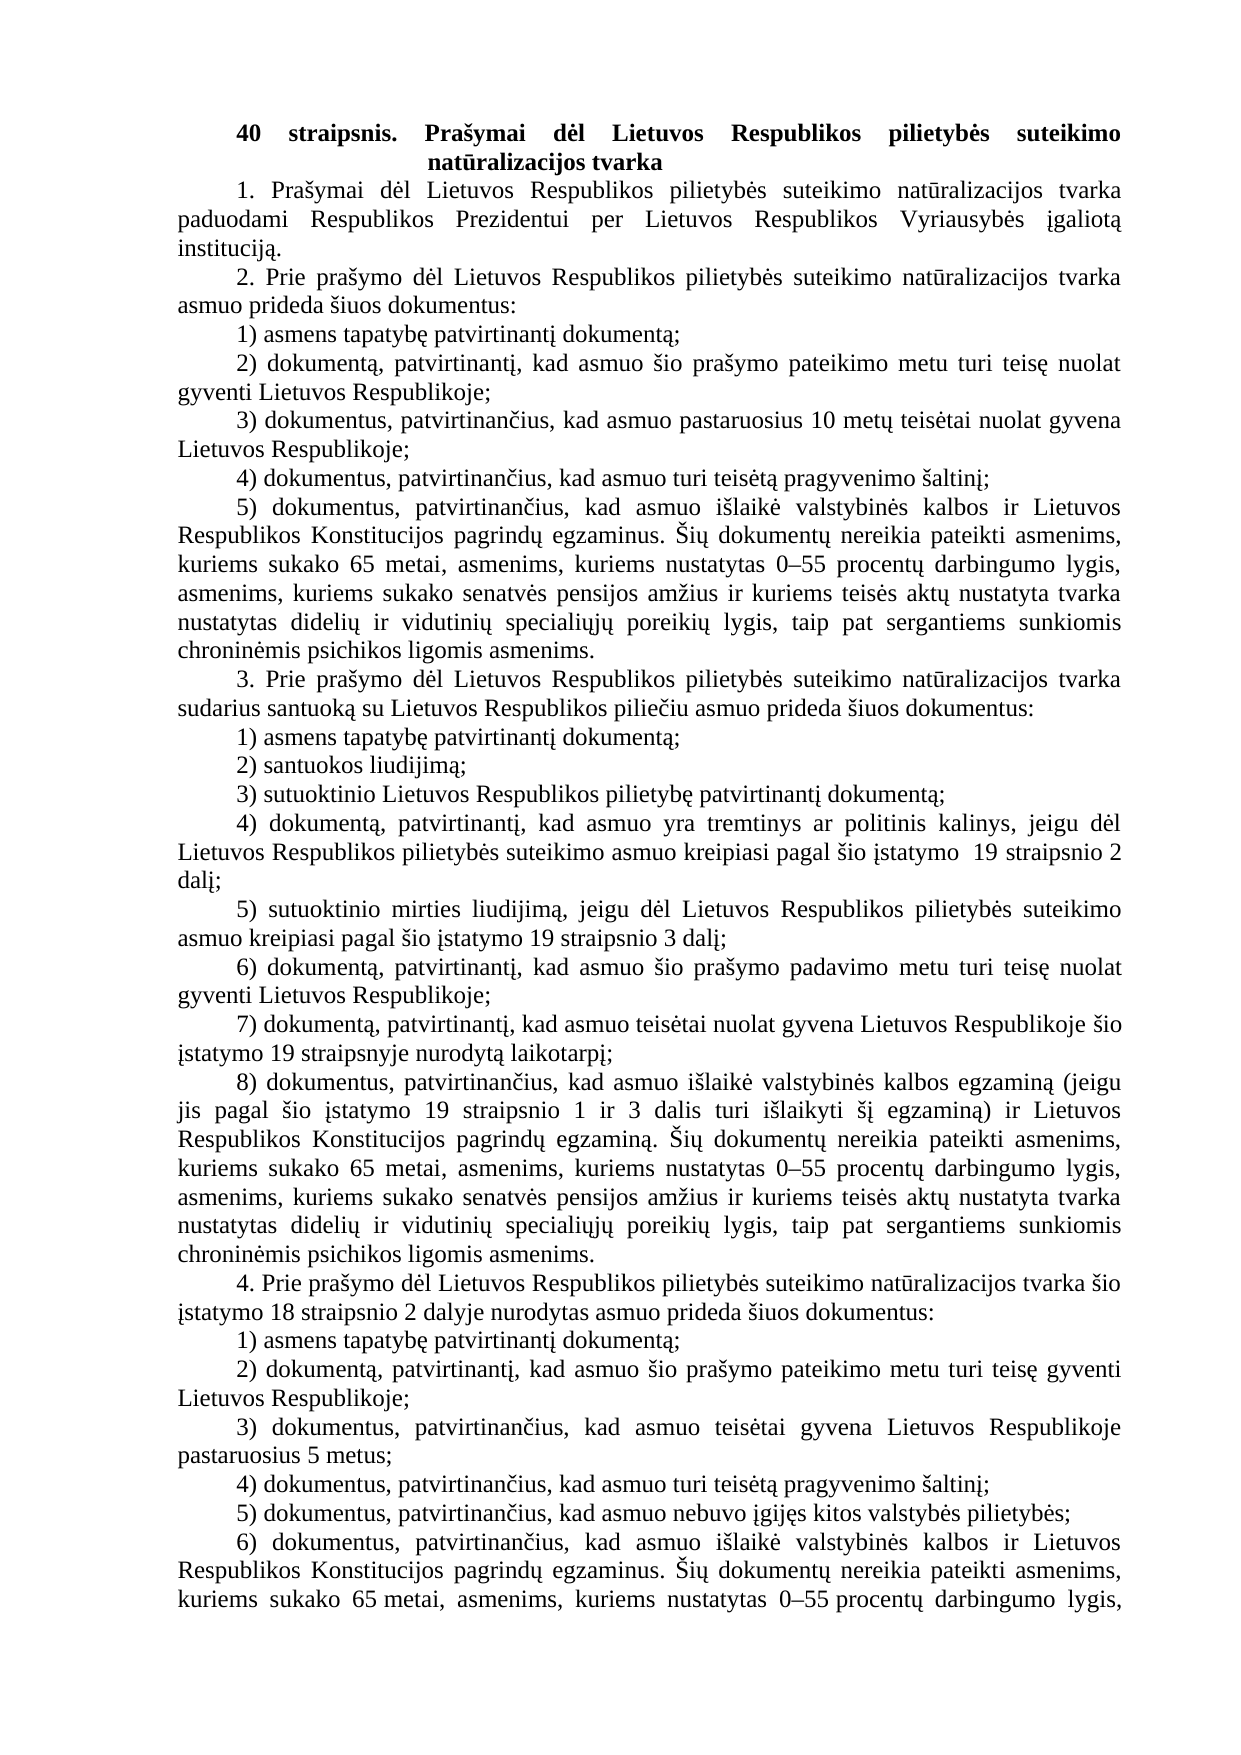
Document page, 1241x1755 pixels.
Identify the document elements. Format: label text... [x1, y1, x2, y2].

text 4. Prie prašymo dėl Lietuvos Respublikos pilietybės suteikimo natūralizacijos tvarka šio įstatymo 18 straipsnio 2 dalyje nurodytas asmuo prideda šiuos dokumentus: [177, 1268, 1122, 1326]
text 3. Prie prašymo dėl Lietuvos Respublikos pilietybės suteikimo natūralizacijos tvarka sudarius santuoką su Lietuvos Respublikos piliečiu asmuo prideda šiuos dokumentus: [177, 664, 1122, 722]
text 3) dokumentus, patvirtinančius, kad asmuo pastaruosius 10 metų teisėtai nuolat gyvena Lietuvos Respublikoje; [177, 406, 1122, 463]
text 4) dokumentą, patvirtinantį, kad asmuo yra tremtinys ar politinis kalinys, jeigu dėl Lietuvos Respublikos pilietybės suteikimo asmuo kreipiasi pagal šio įstatymo 19 straipsnio 2 dalį; [177, 808, 1122, 894]
text 1) asmens tapatybę patvirtinantį dokumentą; [177, 1326, 1122, 1354]
text 2. Prie prašymo dėl Lietuvos Respublikos pilietybės suteikimo natūralizacijos tvarka asmuo prideda šiuos dokumentus: [177, 262, 1122, 319]
text 2) dokumentą, patvirtinantį, kad asmuo šio prašymo pateikimo metu turi teisę gyventi Lietuvos Respublikoje; [177, 1354, 1122, 1412]
text 4) dokumentus, patvirtinančius, kad asmuo turi teisėtą pragyvenimo šaltinį; [177, 1469, 1122, 1498]
text 3) dokumentus, patvirtinančius, kad asmuo teisėtai gyvena Lietuvos Respublikoje pastaruosius 5 metus; [177, 1412, 1122, 1469]
text 1. Prašymai dėl Lietuvos Respublikos pilietybės suteikimo natūralizacijos tvarka paduodami Respublikos Prezidentui per Lietuvos Respublikos Vyriausybės įgaliotą instituciją. [177, 176, 1122, 262]
text 6) dokumentus, patvirtinančius, kad asmuo išlaikė valstybinės kalbos ir Lietuvos Respublikos Konstitucijos pagrindų egzaminus. Šių dokumentų nereikia pateikti asmenims, kuriems sukako 65 metai, asmenims, kuriems nustatytas 0–55 procentų darbingumo lygis, [177, 1527, 1122, 1613]
text 2) santuokos liudijimą; [177, 751, 1122, 779]
text 4) dokumentus, patvirtinančius, kad asmuo turi teisėtą pragyvenimo šaltinį; [177, 463, 1122, 492]
text 3) sutuoktinio Lietuvos Respublikos pilietybę patvirtinantį dokumentą; [177, 779, 1122, 808]
text 7) dokumentą, patvirtinantį, kad asmuo teisėtai nuolat gyvena Lietuvos Respublikoje šio įstatymo 19 straipsnyje nurodytą laikotarpį; [177, 1009, 1122, 1067]
text 1) asmens tapatybę patvirtinantį dokumentą; [177, 319, 1122, 348]
text 5) dokumentus, patvirtinančius, kad asmuo nebuvo įgijęs kitos valstybės pilietybės; [177, 1498, 1122, 1527]
text 5) sutuoktinio mirties liudijimą, jeigu dėl Lietuvos Respublikos pilietybės suteikimo asmuo kreipiasi pagal šio įstatymo 19 straipsnio 3 dalį; [177, 894, 1122, 952]
text 40 straipsnis. Prašymai dėl Lietuvos Respublikos pilietybės suteikimo natūralizacijos tvarka [236, 118, 1122, 176]
text 2) dokumentą, patvirtinantį, kad asmuo šio prašymo pateikimo metu turi teisę nuolat gyventi Lietuvos Respublikoje; [177, 348, 1122, 406]
text 6) dokumentą, patvirtinantį, kad asmuo šio prašymo padavimo metu turi teisę nuolat gyventi Lietuvos Respublikoje; [177, 952, 1122, 1009]
text 5) dokumentus, patvirtinančius, kad asmuo išlaikė valstybinės kalbos ir Lietuvos Respublikos Konstitucijos pagrindų egzaminus. Šių dokumentų nereikia pateikti asmenims, kuriems sukako 65 metai, asmenims, kuriems nustatytas 0–55 procentų darbingumo lygis, asmenims, kuriems sukako senatvės pensijos amžius ir kuriems teisės aktų nustatyta tvarka nustatytas didelių ir vidutinių specialiųjų poreikių lygis, taip pat sergantiems sunkiomis chroninėmis psichikos ligomis asmenims. [177, 492, 1122, 664]
text 1) asmens tapatybę patvirtinantį dokumentą; [177, 722, 1122, 751]
text 8) dokumentus, patvirtinančius, kad asmuo išlaikė valstybinės kalbos egzaminą (jeigu jis pagal šio įstatymo 19 straipsnio 1 ir 3 dalis turi išlaikyti šį egzaminą) ir Lietuvos Respublikos Konstitucijos pagrindų egzaminą. Šių dokumentų nereikia pateikti asmenims, kuriems sukako 65 metai, asmenims, kuriems nustatytas 0–55 procentų darbingumo lygis, asmenims, kuriems sukako senatvės pensijos amžius ir kuriems teisės aktų nustatyta tvarka nustatytas didelių ir vidutinių specialiųjų poreikių lygis, taip pat sergantiems sunkiomis chroninėmis psichikos ligomis asmenims. [177, 1067, 1122, 1268]
